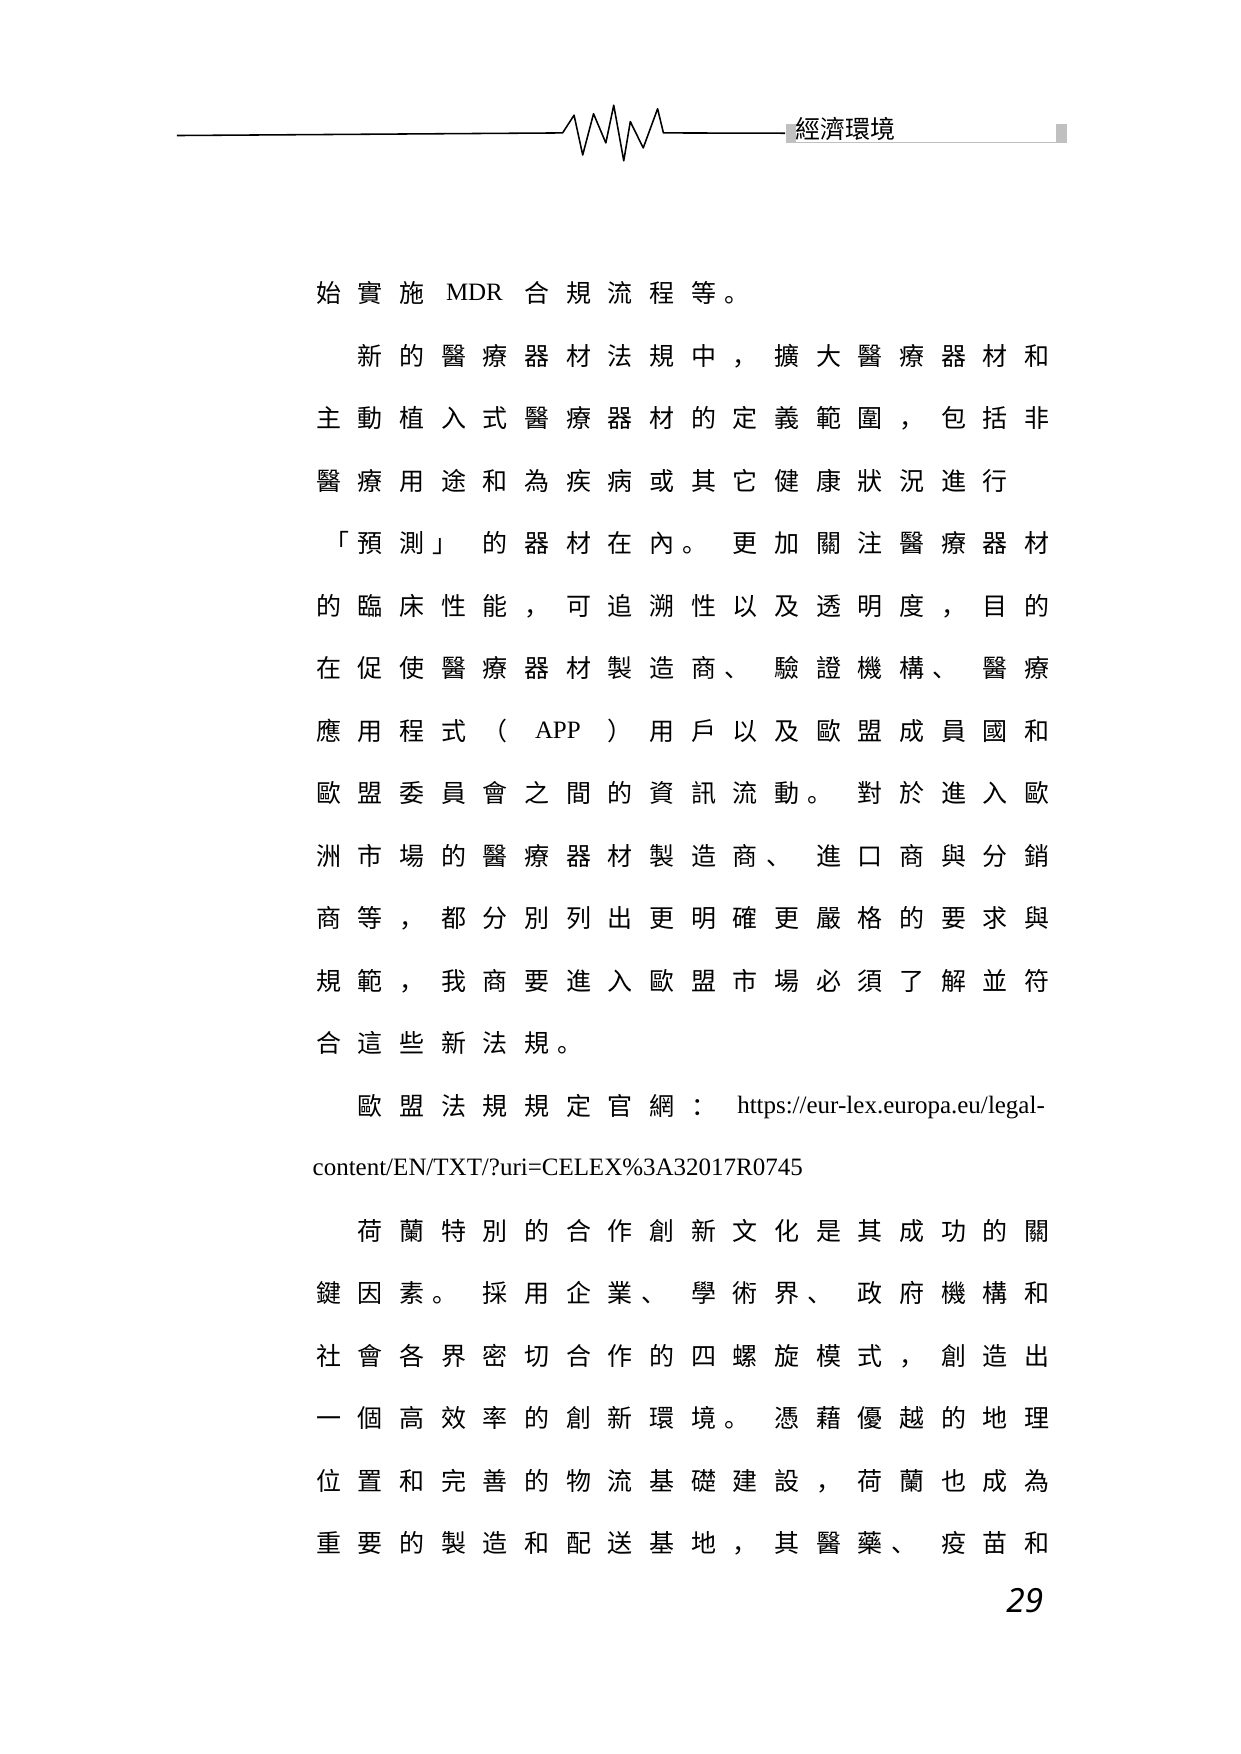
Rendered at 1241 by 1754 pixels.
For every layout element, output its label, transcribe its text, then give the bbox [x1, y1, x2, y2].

text 荷蘭特別的合作創新文化是其成功的關鍵因素。採用企業、學術界、政府機構和社會各界密切合作的四螺旋模式，創造出一個高效率的創新環境。憑藉優越的地理位置和完善的物流基礎建設，荷蘭也成為重要的製造和配送基地，其醫藥、疫苗和 [281, 1188, 1058, 1563]
text 歐盟法規規定官網：https://eur-lex.europa.eu/legal-content/EN/TXT/?uri=CELEX%3A32017R0745 [281, 1063, 1058, 1188]
text 新的醫療器材法規中，擴大醫療器材和主動植入式醫療器材的定義範圍，包括非醫療用途和為疾病或其它健康狀況進行「預測」的器材在內。更加關注醫療器材的臨床性能，可追溯性以及透明度，目的在促使醫療器材製造商、驗證機構、醫療應用程式（APP）用戶以及歐盟成員國和歐盟委員會之間的資訊流動。對於進入歐洲市場的醫療器材製造商、進口商與分銷商等，都分別列出更明確更嚴格的要求與規範，我商要進入歐盟市場必須了解並符合這些新法規。 [281, 313, 1058, 1063]
text 始實施MDR合規流程等。 [281, 250, 1058, 313]
